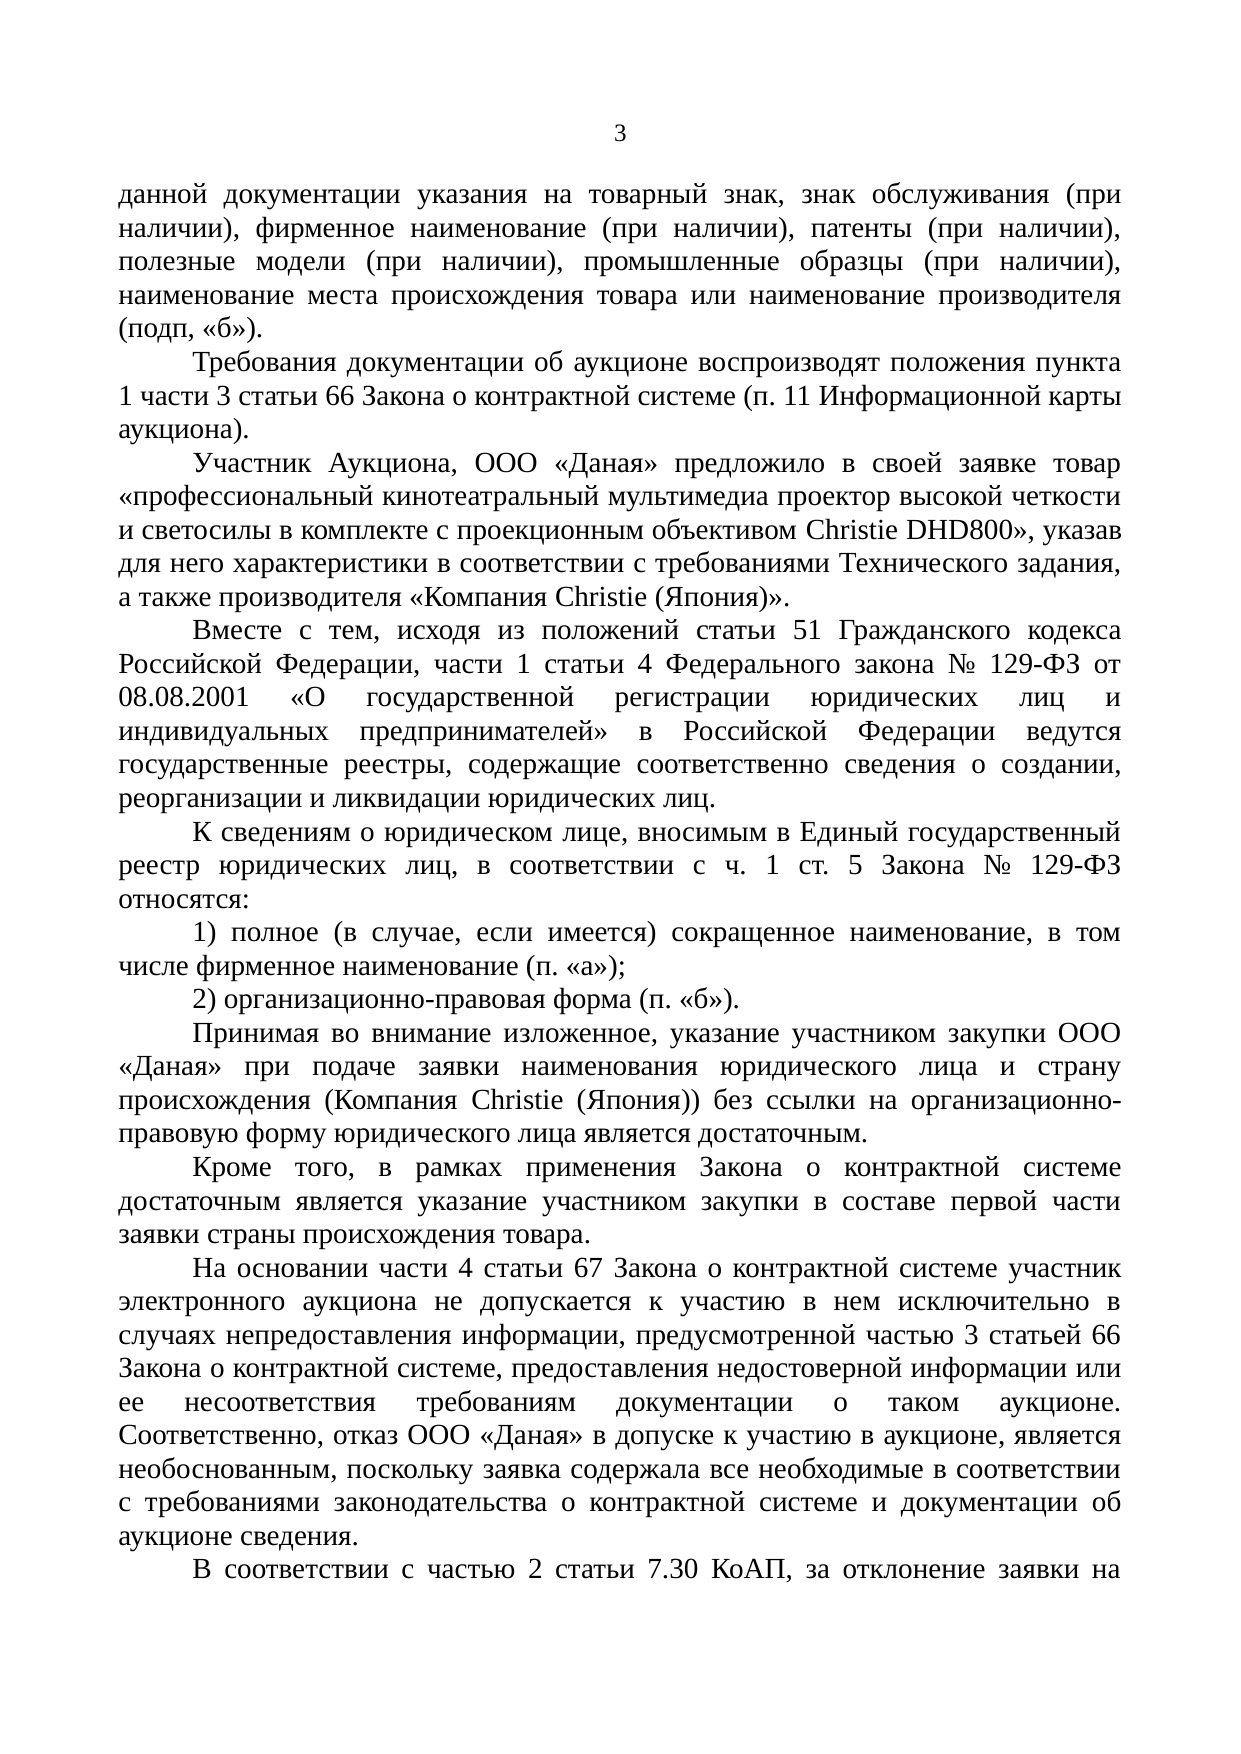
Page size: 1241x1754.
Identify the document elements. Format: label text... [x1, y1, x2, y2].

text На основании части 4 статьи 67 Закона о контрактной системе участник электронного аукциона не допускается к участию в нем исключительно в случаях непредоставления информации, предусмотренной частью 3 статьей 66 Закона о контрактной системе, предоставления недостоверной информации или ее несоответствия требованиям документации о таком аукционе. Соответственно, отказ ООО «Даная» в допуске к участию в аукционе, является необоснованным, поскольку заявка содержала все необходимые в соответствии с требованиями законодательства о контрактной системе и документации об аукционе сведения. [118, 1250, 1122, 1552]
text К сведениям о юридическом лице, вносимым в Единый государственный реестр юридических лиц, в соответствии с ч. 1 ст. 5 Закона № 129-ФЗ относятся: [118, 814, 1122, 914]
text Принимая во внимание изложенное, указание участником закупки ООО «Даная» при подаче заявки наименования юридического лица и страну происхождения (Компания Christie (Япония)) без ссылки на организационно-правовую форму юридического лица является достаточным. [118, 1015, 1122, 1149]
text данной документации указания на товарный знак, знак обслуживания (при наличии), фирменное наименование (при наличии), патенты (при наличии), полезные модели (при наличии), промышленные образцы (при наличии), наименование места происхождения товара или наименование производителя (подп, «б»). [118, 176, 1122, 344]
text Требования документации об аукционе воспроизводят положения пункта 1 части 3 статьи 66 Закона о контрактной системе (п. 11 Информационной карты аукциона). [118, 344, 1122, 445]
text Участник Аукциона, ООО «Даная» предложило в своей заявке товар «профессиональный кинотеатральный мультимедиа проектор высокой четкости и светосилы в комплекте с проекционным объективом Christie DHD800», указав для него характеристики в соответствии с требованиями Технического задания, а также производителя «Компания Christie (Япония)». [118, 445, 1122, 612]
text 2) организационно-правовая форма (п. «б»). [118, 981, 1122, 1015]
text В соответствии с частью 2 статьи 7.30 КоАП, за отклонение заявки на [118, 1552, 1122, 1585]
text 1) полное (в случае, если имеется) сокращенное наименование, в том числе фирменное наименование (п. «а»); [118, 914, 1122, 981]
text Кроме того, в рамках применения Закона о контрактной системе достаточным является указание участником закупки в составе первой части заявки страны происхождения товара. [118, 1149, 1122, 1250]
text Вместе с тем, исходя из положений статьи 51 Гражданского кодекса Российской Федерации, части 1 статьи 4 Федерального закона № 129-ФЗ от 08.08.2001 «О государственной регистрации юридических лиц и индивидуальных предпринимателей» в Российской Федерации ведутся государственные реестры, содержащие соответственно сведения о создании, реорганизации и ликвидации юридических лиц. [118, 612, 1122, 814]
